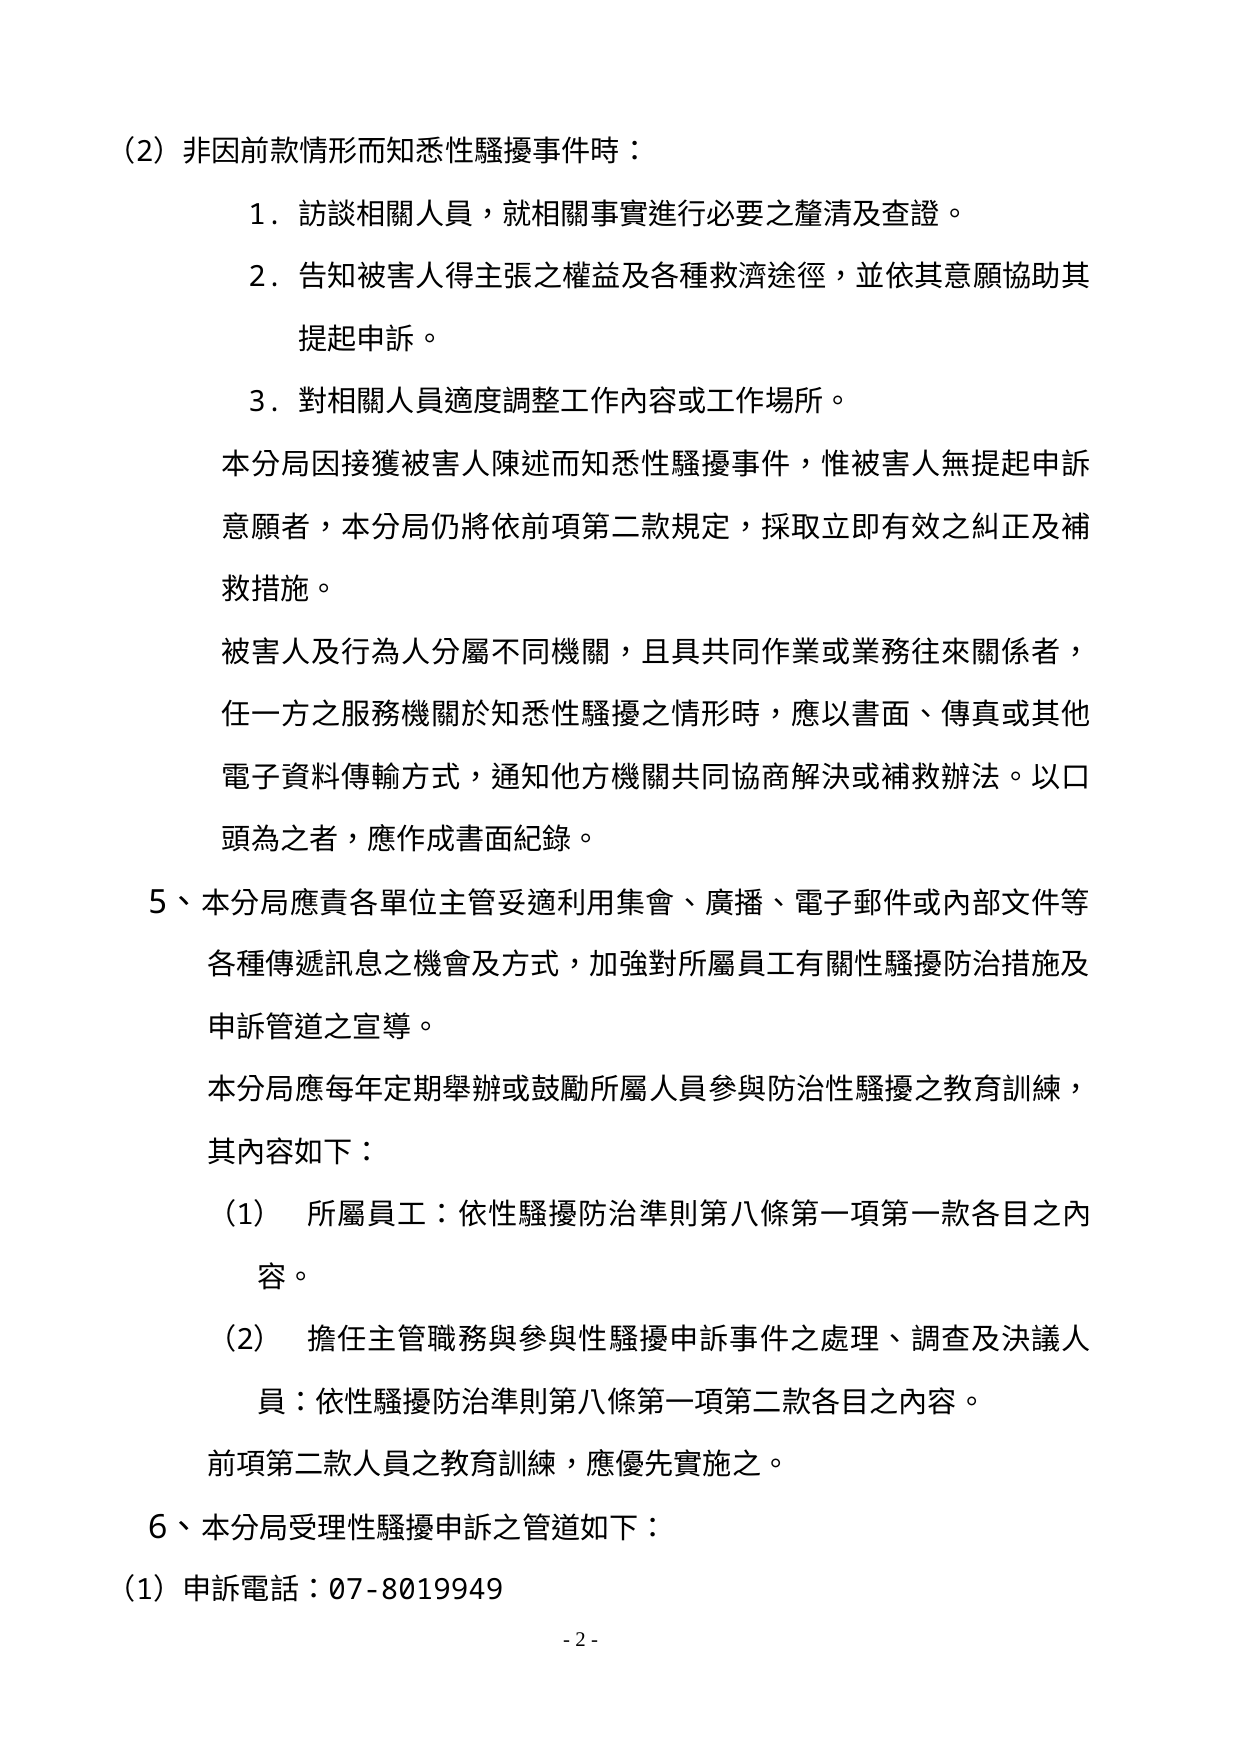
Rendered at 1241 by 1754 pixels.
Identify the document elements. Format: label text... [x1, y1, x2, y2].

list 擔任主管職務與參與性騷擾申訴事件之處理、調查及決議人員：依性騷擾防治準則第八條第一項第二款各目之內容。 [207, 1295, 1092, 1420]
list 對相關人員適度調整工作內容或工作場所。 [248, 358, 1092, 420]
list 本分局受理性騷擾申訴之管道如下： [148, 1483, 1092, 1545]
list 訪談相關人員，就相關事實進行必要之釐清及查證。 [248, 170, 1092, 233]
list 非因前款情形而知悉性騷擾事件時： [106, 108, 1092, 170]
list 所屬員工：依性騷擾防治準則第八條第一項第一款各目之內容。 [207, 1170, 1092, 1295]
text 本分局應每年定期舉辦或鼓勵所屬人員參與防治性騷擾之教育訓練，其內容如下： [207, 1045, 1092, 1170]
list 本分局應責各單位主管妥適利用集會、廣播、電子郵件或內部文件等各種傳遞訊息之機會及方式，加強對所屬員工有關性騷擾防治措施及申訴管道之宣導。 [148, 858, 1092, 1045]
list 申訴電話：07-8019949 [106, 1545, 1092, 1608]
text 前項第二款人員之教育訓練，應優先實施之。 [207, 1420, 1092, 1483]
text 本分局因接獲被害人陳述而知悉性騷擾事件，惟被害人無提起申訴意願者，本分局仍將依前項第二款規定，採取立即有效之糾正及補救措施。 [221, 420, 1092, 608]
text 被害人及行為人分屬不同機關，且具共同作業或業務往來關係者，任一方之服務機關於知悉性騷擾之情形時，應以書面、傳真或其他電子資料傳輸方式，通知他方機關共同協商解決或補救辦法。以口頭為之者，應作成書面紀錄。 [221, 608, 1092, 858]
list 告知被害人得主張之權益及各種救濟途徑，並依其意願協助其提起申訴。 [248, 233, 1092, 358]
